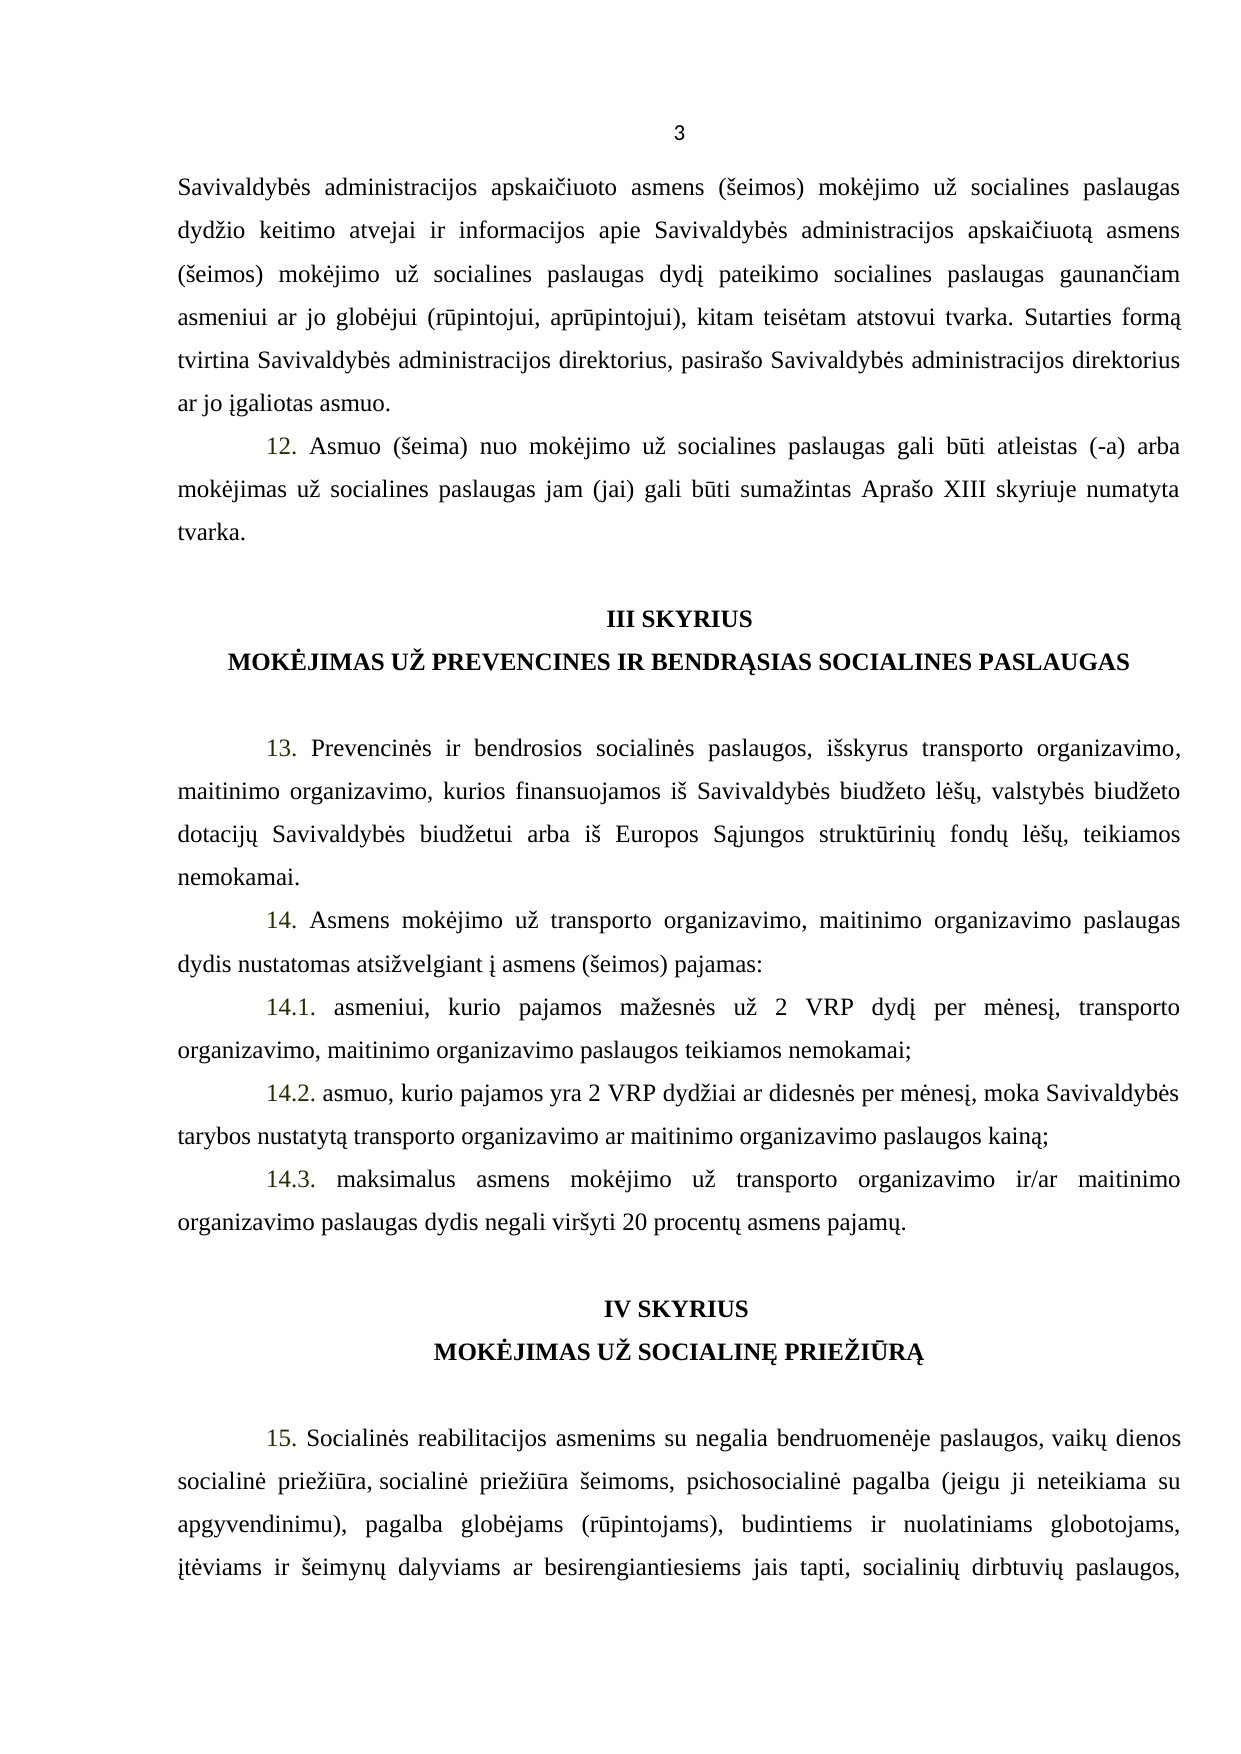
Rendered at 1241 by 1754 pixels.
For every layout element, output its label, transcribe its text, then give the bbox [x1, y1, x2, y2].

text 14.3. maksimalus asmens mokėjimo už transporto organizavimo ir/ar maitinimo organizavimo paslaugas dydis negali viršyti 20 procentų asmens pajamų. [177, 1164, 1181, 1236]
text IV SKYRIUS [177, 1294, 1181, 1322]
text 14. Asmens mokėjimo už transporto organizavimo, maitinimo organizavimo paslaugas dydis nustatomas atsižvelgiant į asmens (šeimos) pajamas: [177, 906, 1181, 977]
text MOKĖJIMAS UŽ SOCIALINĘ PRIEŽIŪRĄ [177, 1337, 1181, 1366]
text 14.2. asmuo, kurio pajamos yra 2 VRP dydžiai ar didesnės per mėnesį, moka Savivaldybės tarybos nustatytą transporto organizavimo ar maitinimo organizavimo paslaugos kainą; [177, 1078, 1181, 1150]
text III SKYRIUS [177, 604, 1181, 632]
text 15. Socialinės reabilitacijos asmenims su negalia bendruomenėje paslaugos, vaikų dienos socialinė priežiūra, socialinė priežiūra šeimoms, psichosocialinė pagalba (jeigu ji neteikiama su apgyvendinimu), pagalba globėjams (rūpintojams), budintiems ir nuolatiniams globotojams, įtėviams ir šeimynų dalyviams ar besirengiantiesiems jais tapti, socialinių dirbtuvių paslaugos, [177, 1423, 1181, 1581]
text 12. Asmuo (šeima) nuo mokėjimo už socialines paslaugas gali būti atleistas (-a) arba mokėjimas už socialines paslaugas jam (jai) gali būti sumažintas Aprašo XIII skyriuje numatyta tvarka. [177, 431, 1181, 546]
text Savivaldybės administracijos apskaičiuoto asmens (šeimos) mokėjimo už socialines paslaugas dydžio keitimo atvejai ir informacijos apie Savivaldybės administracijos apskaičiuotą asmens (šeimos) mokėjimo už socialines paslaugas dydį pateikimo socialines paslaugas gaunančiam asmeniui ar jo globėjui (rūpintojui, aprūpintojui), kitam teisėtam atstovui tvarka. Sutarties formą tvirtina Savivaldybės administracijos direktorius, pasirašo Savivaldybės administracijos direktorius ar jo įgaliotas asmuo. [177, 172, 1181, 417]
text MOKĖJIMAS UŽ PREVENCINES IR BENDRĄSIAS SOCIALINES PASLAUGAS [177, 647, 1181, 676]
text 13. Prevencinės ir bendrosios socialinės paslaugos, išskyrus transporto organizavimo, maitinimo organizavimo, kurios finansuojamos iš Savivaldybės biudžeto lėšų, valstybės biudžeto dotacijų Savivaldybės biudžetui arba iš Europos Sąjungos struktūrinių fondų lėšų, teikiamos nemokamai. [177, 733, 1181, 891]
text 14.1. asmeniui, kurio pajamos mažesnės už 2 VRP dydį per mėnesį, transporto organizavimo, maitinimo organizavimo paslaugos teikiamos nemokamai; [177, 992, 1181, 1064]
